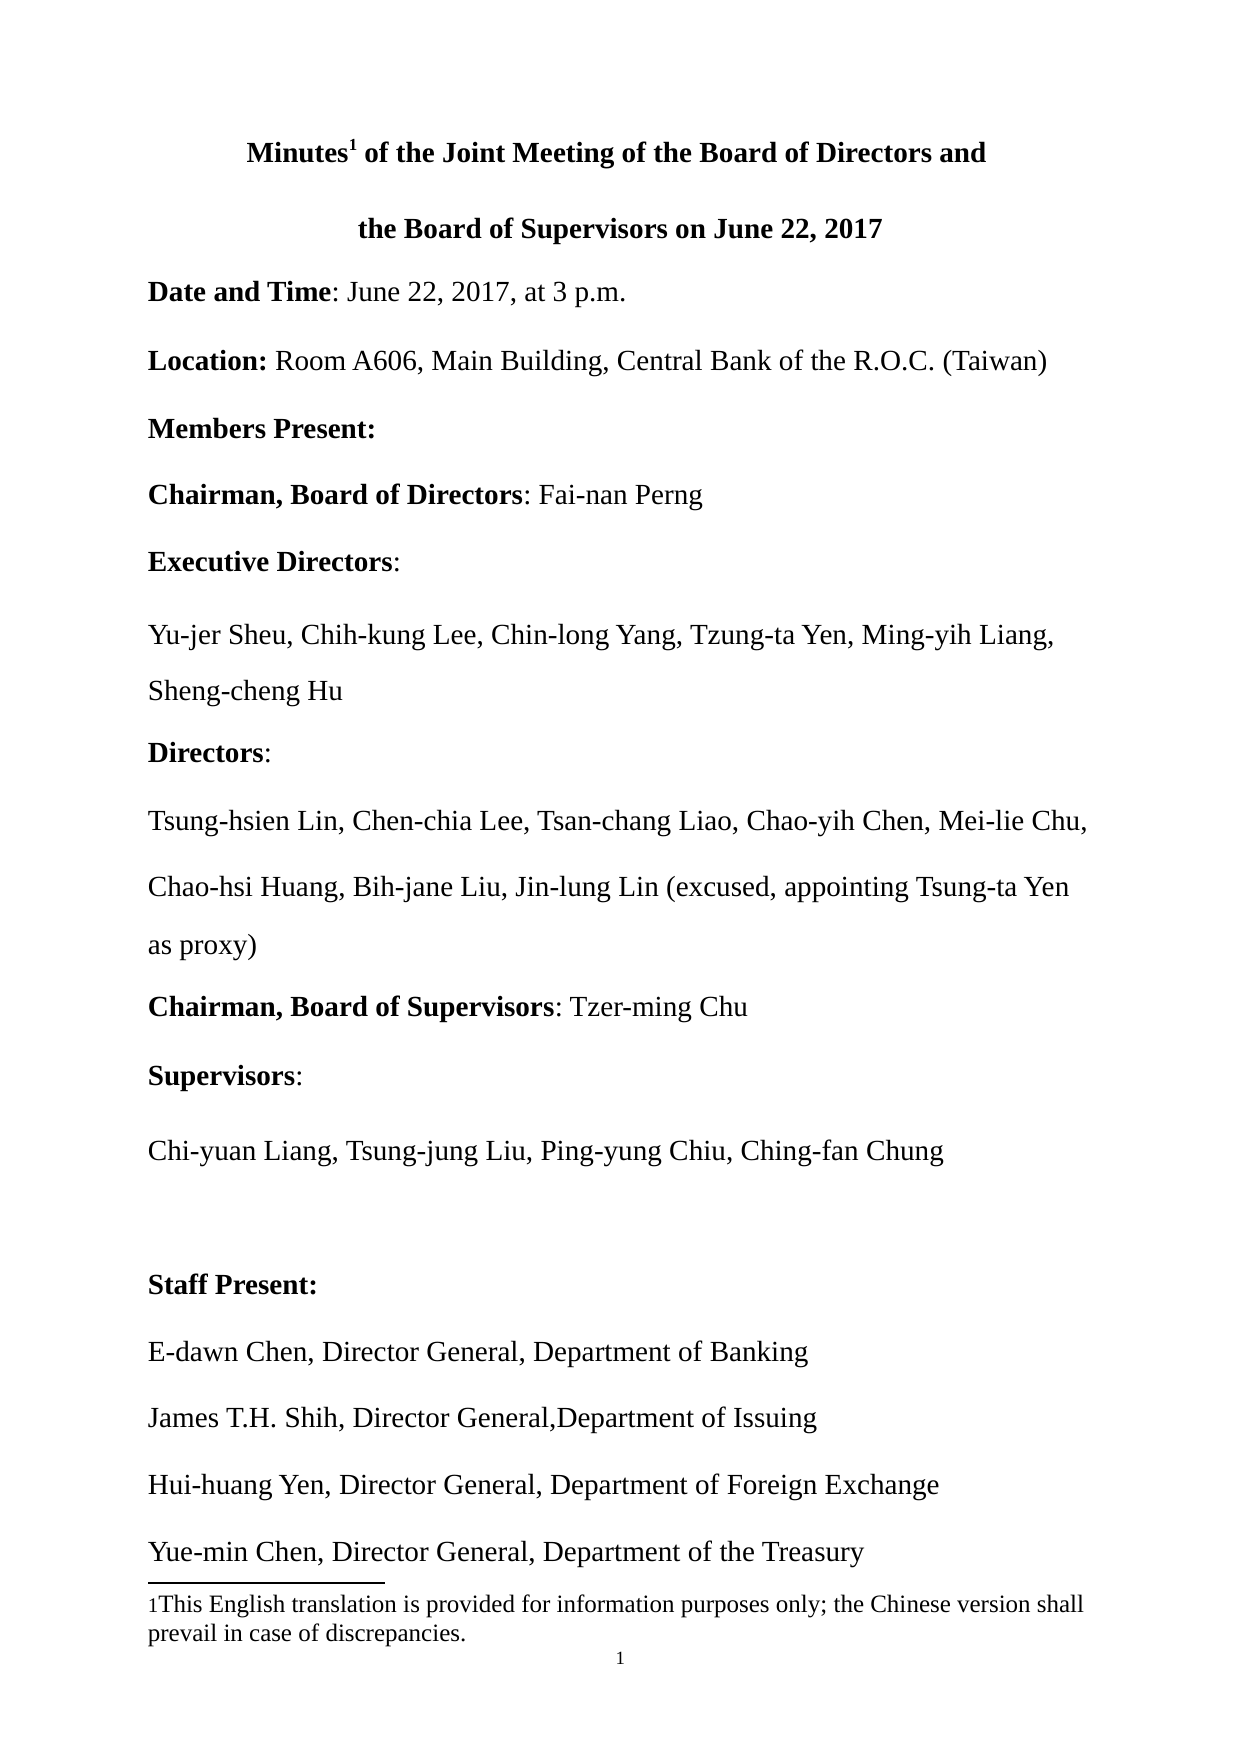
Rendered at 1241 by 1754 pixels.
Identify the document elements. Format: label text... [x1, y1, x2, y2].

text Location: Room A606, Main Building, Central Bank of the R.O.C. (Taiwan) [148, 331, 1092, 389]
text the Board of Supervisors on June 22, 2017 [148, 185, 1092, 251]
text Chi-yuan Liang, Tsung-jung Liu, Ping-yung Chiu, Ching-fan Chung [148, 1114, 1091, 1172]
text E-dawn Chen, Director General, Department of Banking [148, 1316, 1092, 1372]
text Staff Present: [148, 1249, 1092, 1306]
text Supervisors: [148, 1045, 1091, 1103]
text Chairman, Board of Directors: Fai-nan Perng [148, 466, 1092, 522]
text Yu-jer Sheu, Chih-kung Lee, Chin-long Yang, Tzung-ta Yen, Ming-yih Liang, Sheng-cheng Hu [148, 599, 1092, 712]
text Directors: [148, 722, 1091, 781]
text Minutes of the Joint Meeting of the Board of Directors and [148, 118, 1092, 185]
text Yue-min Chen, Director General, Department of the Treasury [148, 1516, 1092, 1572]
text James T.H. Shih, Director General,Department of Issuing [148, 1383, 1092, 1439]
text Tsung-hsien Lin, Chen-chia Lee, Tsan-chang Liao, Chao-yih Chen, Mei-lie Chu, Chao-hsi Huang, Bih-jane Liu, Jin-lung Lin (excused, appointing Tsung-ta Yen as proxy) [148, 791, 1091, 966]
text Members Present: [148, 399, 1092, 456]
text Chairman, Board of Supervisors: Tzer-ming Chu [148, 976, 1091, 1035]
text Executive Directors: [148, 533, 1092, 589]
text This English translation is provided for information purposes only; the Chinese version shall prevail in case of discrepancies. [148, 1589, 1092, 1647]
text Hui-huang Yen, Director General, Department of Foreign Exchange [148, 1449, 1092, 1506]
text Date and Time: June 22, 2017, at 3 p.m. [148, 262, 1092, 320]
